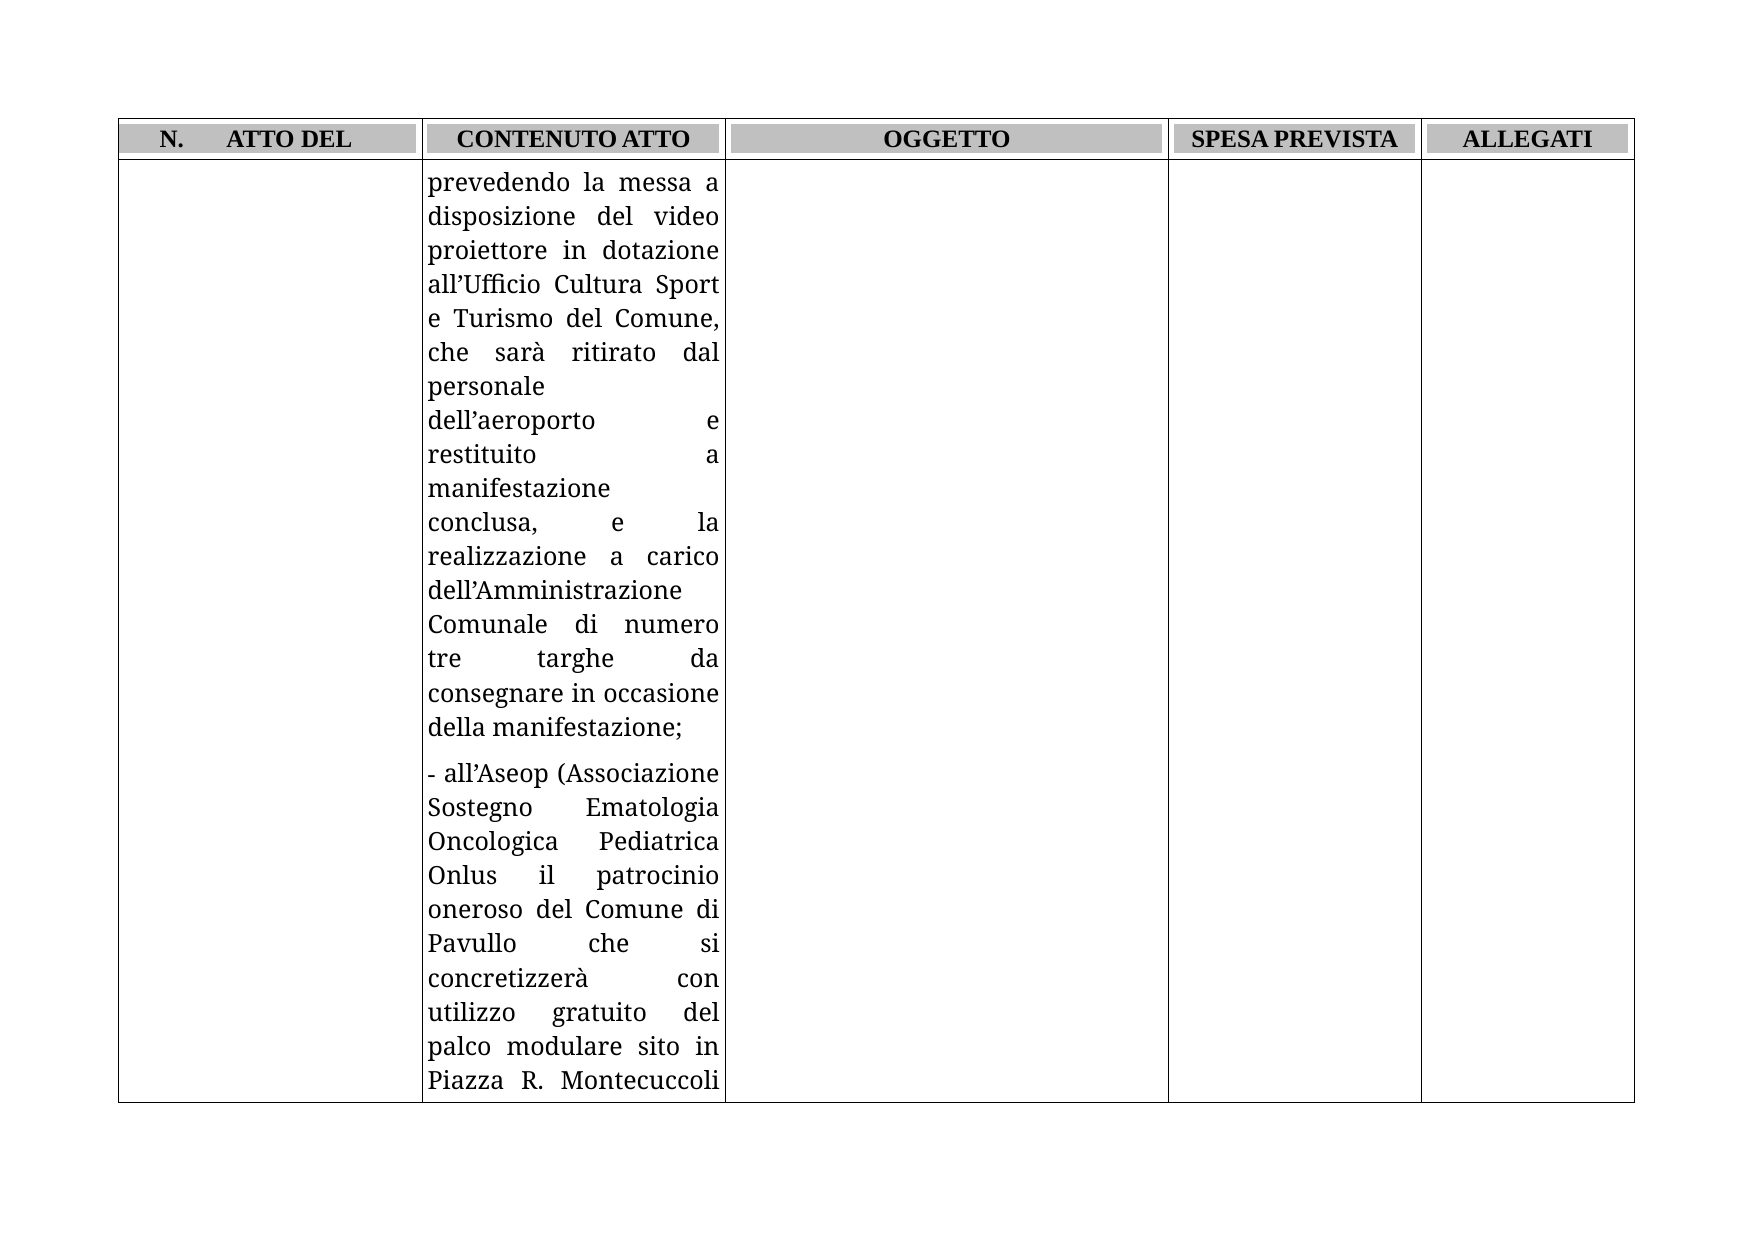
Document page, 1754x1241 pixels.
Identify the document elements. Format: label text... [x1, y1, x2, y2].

table_header CONTENUTO ATTO [423, 119, 725, 158]
table_header OGGETTO [726, 119, 1168, 158]
table_cell [1422, 160, 1634, 1102]
table_header ALLEGATI [1422, 119, 1634, 158]
table_cell prevedendo la messa a disposizione del video proiettore in dotazione all’Ufficio Cultura Sport e Turismo del Comune, che sarà ritirato dal personale dell’aeroporto e restituito a manifestazione conclusa, e la realizzazione a carico dell’Amministrazione Comunale di numero tre targhe da consegnare in occasione della manifestazione; - - all’Aseop (Associazione Sostegno Ematologia Oncologica Pediatrica Onlus il patrocinio oneroso del Comune di Pavullo che si concretizzerà con utilizzo gratuito del palco modulare sito in Piazza R. Montecuccoli [423, 160, 725, 1102]
table_header SPESA PREVISTA [1169, 119, 1421, 158]
table_cell [726, 160, 1168, 1102]
table_cell [119, 160, 422, 1102]
table_header N. ATTO DEL [119, 119, 422, 158]
table_cell [1169, 160, 1421, 1102]
